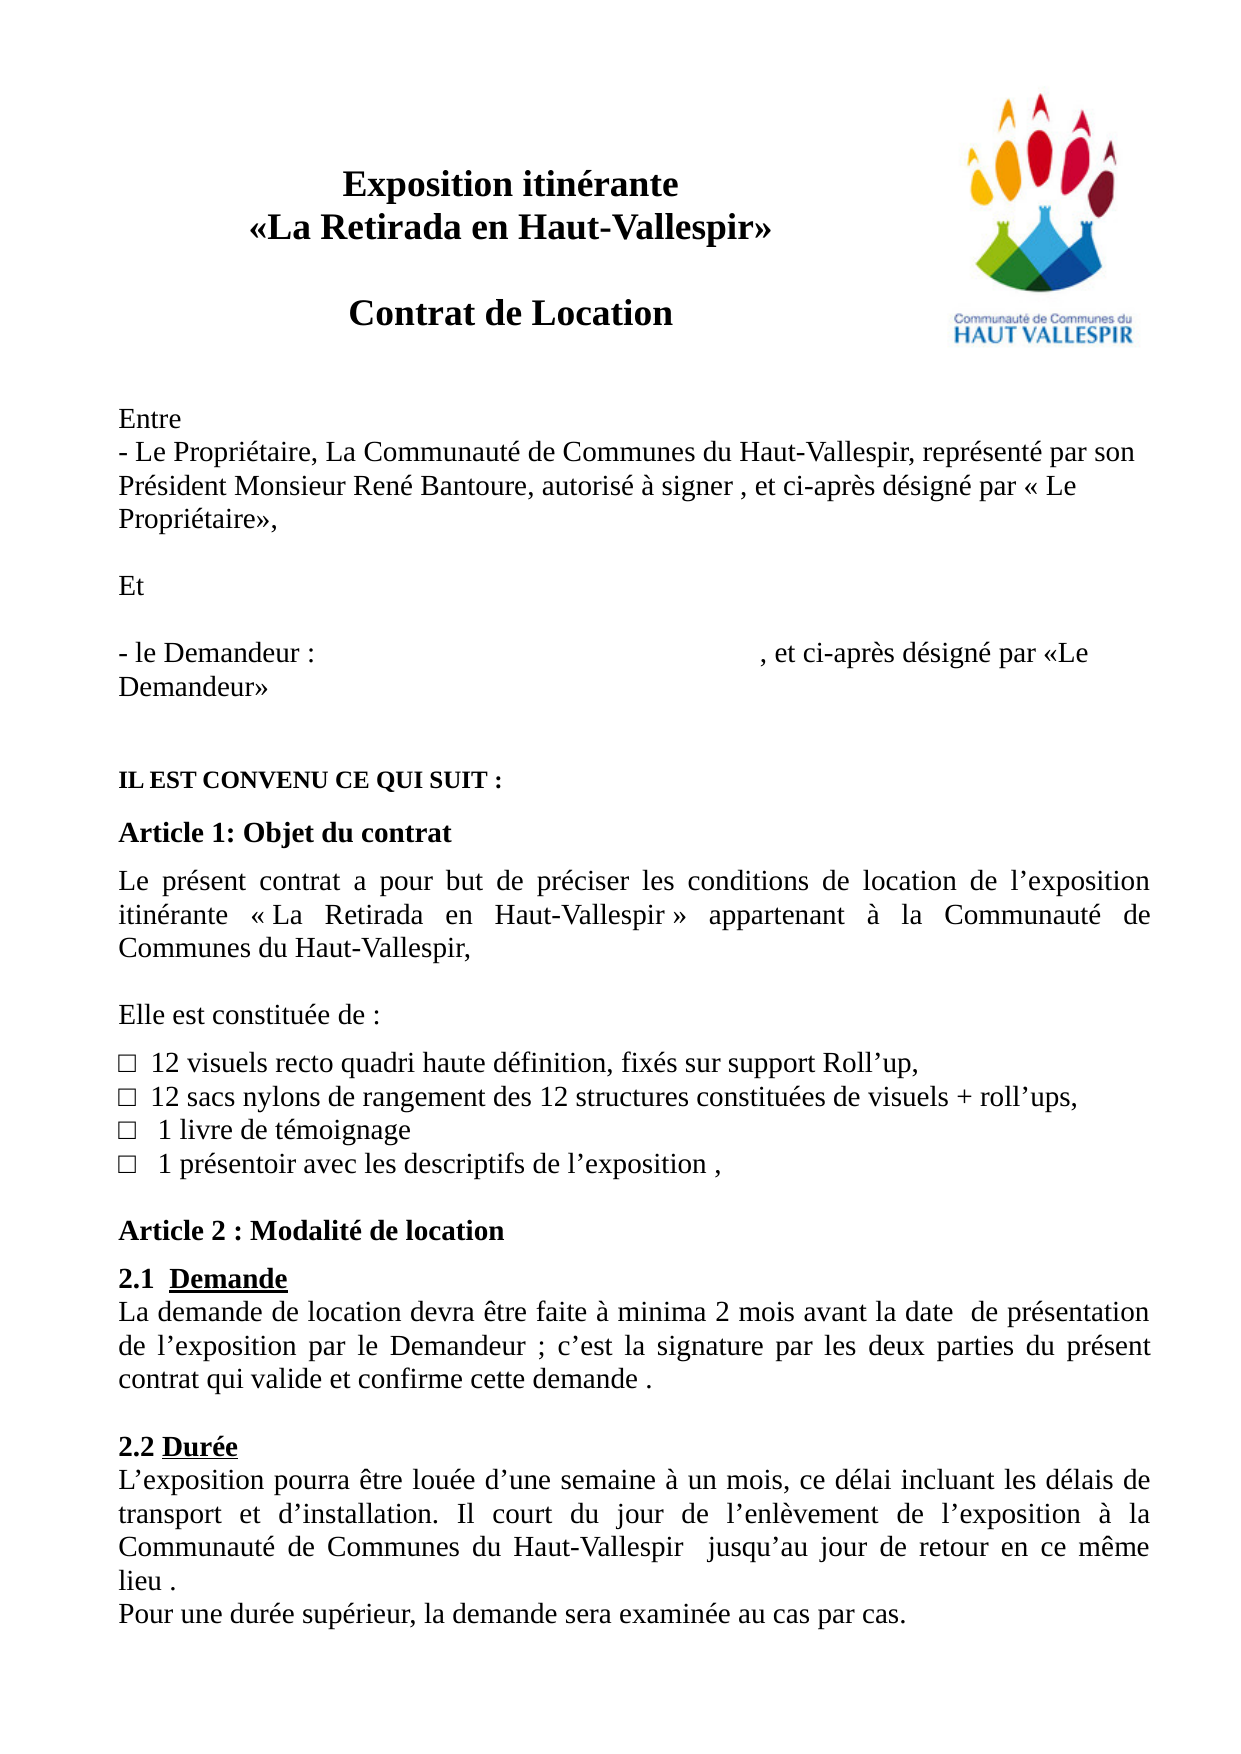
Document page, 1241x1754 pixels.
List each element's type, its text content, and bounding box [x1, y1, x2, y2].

text Exposition itinérante [118, 161, 902, 204]
text - Le Propriétaire, La Communauté de Communes du Haut-Vallespir, représenté par son Président Monsieur René Bantoure, autorisé à signer , et ci-après désigné par « Le Propriétaire», [118, 434, 1169, 535]
picture [902, 76, 1186, 359]
text «La Retirada en Haut-Vallespir» [118, 204, 902, 247]
text Entre [118, 401, 1151, 434]
text □ 1 livre de témoignage [118, 1112, 1151, 1146]
text □ 12 sacs nylons de rangement des 12 structures constituées de visuels + roll’ups, [118, 1079, 1151, 1112]
text Le présent contrat a pour but de préciser les conditions de location de l’exposition itinérante « La Retirada en Haut-Vallespir » appartenant à la Communauté de Communes du Haut-Vallespir, [118, 863, 1151, 964]
text 2.1 Demande [118, 1261, 1151, 1294]
text Contrat de Location [118, 291, 902, 334]
text Et [118, 568, 1151, 602]
text □ 12 visuels recto quadri haute définition, fixés sur support Roll’up, [118, 1045, 1151, 1079]
text Elle est constituée de : [118, 997, 1151, 1031]
text Pour une durée supérieur, la demande sera examinée au cas par cas. [118, 1596, 1151, 1630]
text La demande de location devra être faite à minima 2 mois avant la date de présentation de l’exposition par le Demandeur ; c’est la signature par les deux parties du présent contrat qui valide et confirme cette demande . [118, 1294, 1151, 1395]
text □ 1 présentoir avec les descriptifs de l’exposition , [118, 1146, 1151, 1179]
text 2.2 Durée [118, 1429, 1151, 1462]
text Article 2 : Modalité de location [118, 1213, 1151, 1247]
text Article 1: Objet du contrat [118, 815, 1151, 849]
text - le Demandeur : , et ci-après désigné par «Le Demandeur» [118, 636, 1151, 703]
text IL EST CONVENU CE QUI SUIT : [118, 765, 1151, 794]
text L’exposition pourra être louée d’une semaine à un mois, ce délai incluant les délais de transport et d’installation. Il court du jour de l’enlèvement de l’exposition à la Communauté de Communes du Haut-Vallespir jusqu’au jour de retour en ce même lieu . [118, 1462, 1151, 1596]
